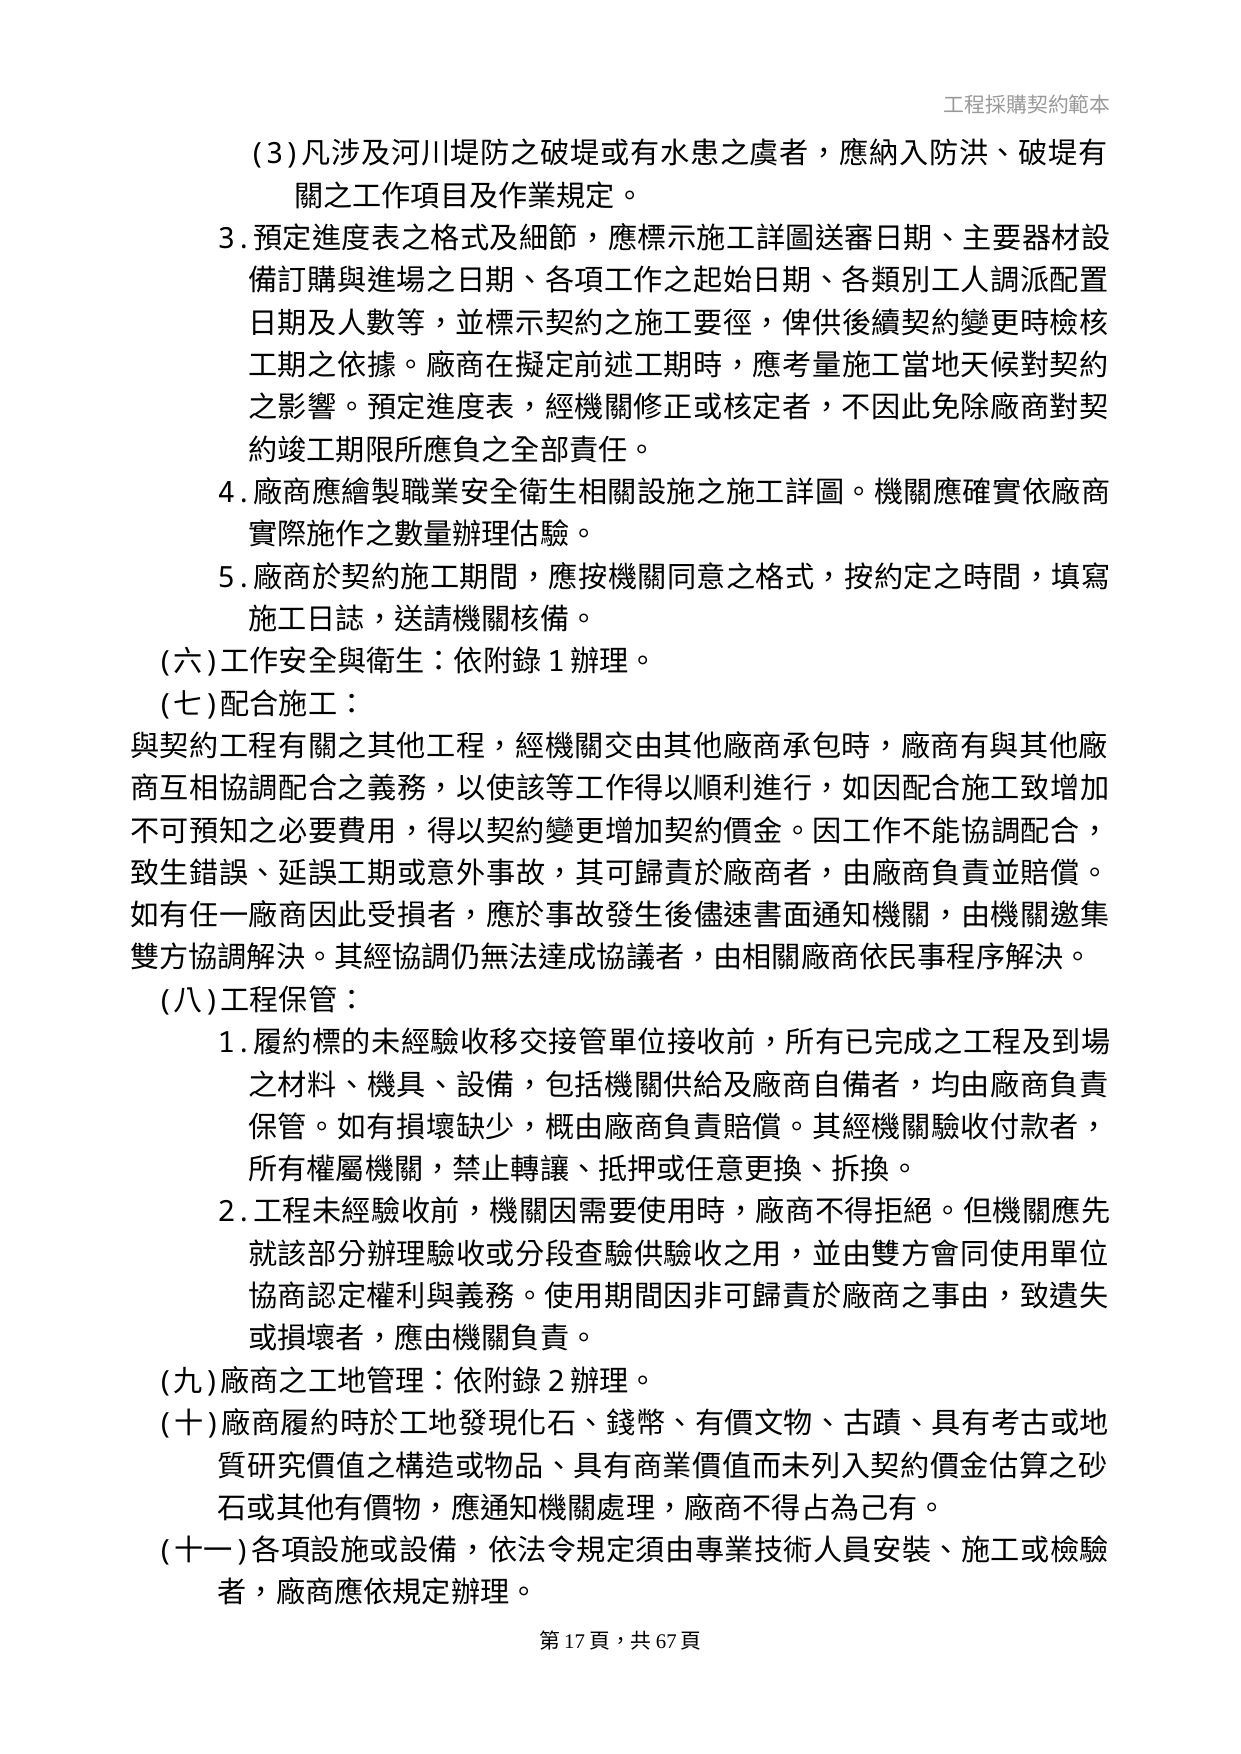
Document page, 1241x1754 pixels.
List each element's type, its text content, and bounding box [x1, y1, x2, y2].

text (七)配合施工： [156, 680, 1110, 723]
text (八)工程保管： [156, 976, 1110, 1019]
text (十一)各項設施或設備，依法令規定須由專業技術人員安裝、施工或檢驗者，廠商應依規定辦理。 [156, 1527, 1110, 1611]
text (六)工作安全與衛生：依附錄1辦理。 [156, 638, 1110, 680]
text 5.廠商於契約施工期間，應按機關同意之格式，按約定之時間，填寫施工日誌，送請機關核備。 [217, 553, 1110, 638]
text (十)廠商履約時於工地發現化石、錢幣、有價文物、古蹟、具有考古或地質研究價值之構造或物品、具有商業價值而未列入契約價金估算之砂石或其他有價物，應通知機關處理，廠商不得占為己有。 [156, 1400, 1110, 1527]
text 與契約工程有關之其他工程，經機關交由其他廠商承包時，廠商有與其他廠商互相協調配合之義務，以使該等工作得以順利進行，如因配合施工致增加不可預知之必要費用，得以契約變更增加契約價金。因工作不能協調配合，致生錯誤、延誤工期或意外事故，其可歸責於廠商者，由廠商負責並賠償。如有任一廠商因此受損者，應於事故發生後儘速書面通知機關，由機關邀集雙方協調解決。其經協調仍無法達成協議者，由相關廠商依民事程序解決。 [130, 723, 1110, 976]
text 3.預定進度表之格式及細節，應標示施工詳圖送審日期、主要器材設備訂購與進場之日期、各項工作之起始日期、各類別工人調派配置日期及人數等，並標示契約之施工要徑，俾供後續契約變更時檢核工期之依據。廠商在擬定前述工期時，應考量施工當地天候對契約之影響。預定進度表，經機關修正或核定者，不因此免除廠商對契約竣工期限所應負之全部責任。 [217, 214, 1110, 468]
text 2.工程未經驗收前，機關因需要使用時，廠商不得拒絕。但機關應先就該部分辦理驗收或分段查驗供驗收之用，並由雙方會同使用單位協商認定權利與義務。使用期間因非可歸責於廠商之事由，致遺失或損壞者，應由機關負責。 [217, 1188, 1110, 1357]
text 4.廠商應繪製職業安全衛生相關設施之施工詳圖。機關應確實依廠商實際施作之數量辦理估驗。 [217, 468, 1110, 553]
text 1.履約標的未經驗收移交接管單位接收前，所有已完成之工程及到場之材料、機具、設備，包括機關供給及廠商自備者，均由廠商負責保管。如有損壞缺少，概由廠商負責賠償。其經機關驗收付款者，所有權屬機關，禁止轉讓、抵押或任意更換、拆換。 [217, 1019, 1110, 1188]
text (九)廠商之工地管理：依附錄2辦理。 [156, 1357, 1110, 1400]
text (3)凡涉及河川堤防之破堤或有水患之虞者，應納入防洪、破堤有關之工作項目及作業規定。 [248, 130, 1110, 214]
